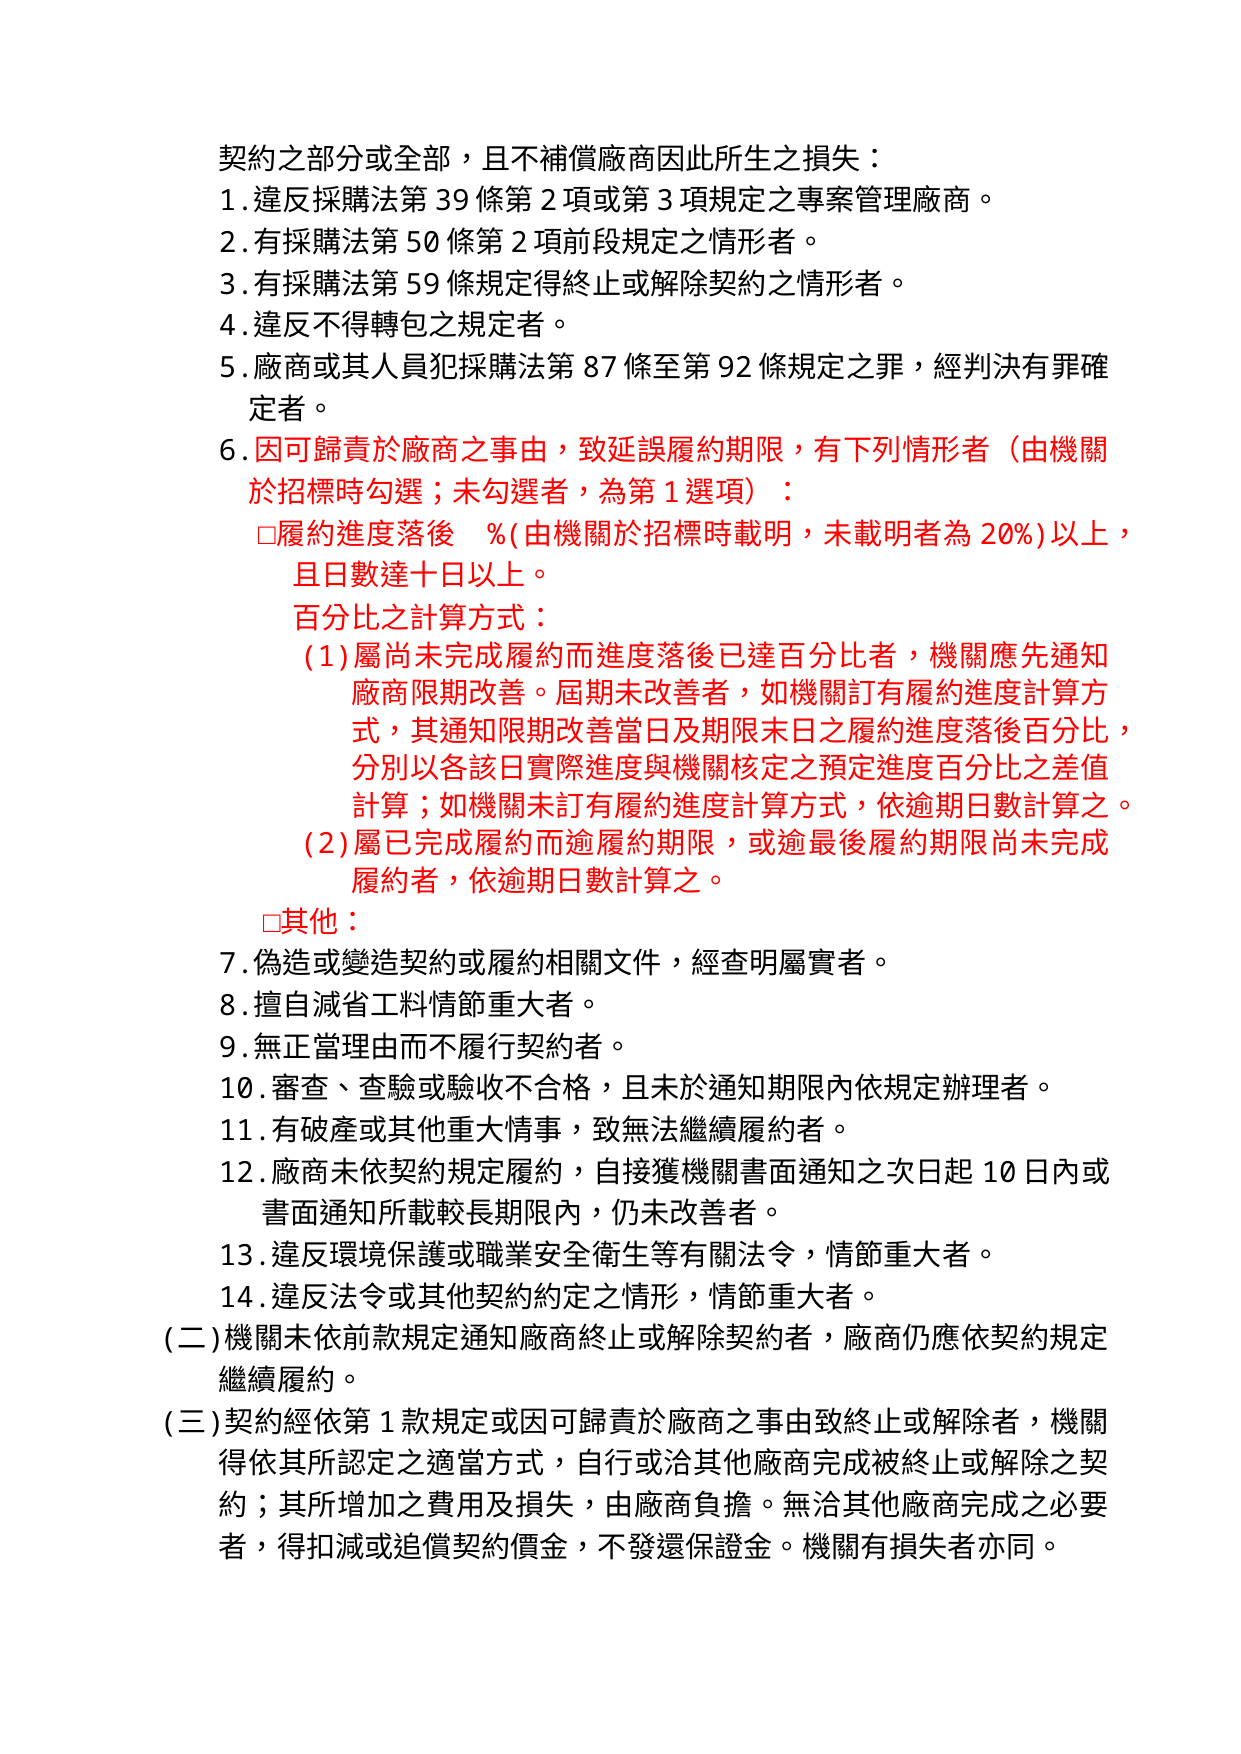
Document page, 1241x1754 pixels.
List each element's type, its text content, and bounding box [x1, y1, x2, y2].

text 13.違反環境保護或職業安全衛生等有關法令，情節重大者。 [218, 1232, 1110, 1274]
text 契約之部分或全部，且不補償廠商因此所生之損失： [159, 136, 1110, 177]
text (三)契約經依第1款規定或因可歸責於廠商之事由致終止或解除者，機關得依其所認定之適當方式，自行或洽其他廠商完成被終止或解除之契約；其所增加之費用及損失，由廠商負擔。無洽其他廠商完成之必要者，得扣減或追償契約價金，不發還保證金。機關有損失者亦同。 [159, 1399, 1110, 1566]
text 11.有破產或其他重大情事，致無法繼續履約者。 [218, 1107, 1110, 1149]
text (二)機關未依前款規定通知廠商終止或解除契約者，廠商仍應依契約規定繼續履約。 [159, 1316, 1110, 1399]
text 百分比之計算方式： [292, 594, 1110, 636]
text 3.有採購法第59條規定得終止或解除契約之情形者。 [218, 261, 1110, 302]
text 9.無正當理由而不履行契約者。 [218, 1024, 1110, 1066]
text 14.違反法令或其他契約約定之情形，情節重大者。 [218, 1274, 1110, 1316]
text 10.審查、查驗或驗收不合格，且未於通知期限內依規定辦理者。 [218, 1066, 1110, 1107]
text 12.廠商未依契約規定履約，自接獲機關書面通知之次日起10日內或書面通知所載較長期限內，仍未改善者。 [218, 1149, 1110, 1232]
text □其他： [263, 899, 1110, 941]
text 4.違反不得轉包之規定者。 [218, 302, 1110, 344]
text (1)屬尚未完成履約而進度落後已達百分比者，機關應先通知廠商限期改善。屆期未改善者，如機關訂有履約進度計算方式，其通知限期改善當日及期限末日之履約進度落後百分比，分別以各該日實際進度與機關核定之預定進度百分比之差值計算；如機關未訂有履約進度計算方式，依逾期日數計算之。 [300, 636, 1110, 824]
text 8.擅自減省工料情節重大者。 [218, 982, 1110, 1024]
text 2.有採購法第50條第2項前段規定之情形者。 [218, 219, 1110, 261]
text 5.廠商或其人員犯採購法第87條至第92條規定之罪，經判決有罪確定者。 [218, 344, 1110, 427]
text 7.偽造或變造契約或履約相關文件，經查明屬實者。 [218, 941, 1110, 982]
text 1.違反採購法第39條第2項或第3項規定之專案管理廠商。 [218, 177, 1110, 219]
text □履約進度落後 %(由機關於招標時載明，未載明者為20%)以上，且日數達十日以上。 [258, 511, 1110, 594]
text 6.因可歸責於廠商之事由，致延誤履約期限，有下列情形者（由機關於招標時勾選；未勾選者，為第1選項）： [218, 427, 1110, 511]
text (2)屬已完成履約而逾履約期限，或逾最後履約期限尚未完成履約者，依逾期日數計算之。 [300, 824, 1110, 899]
